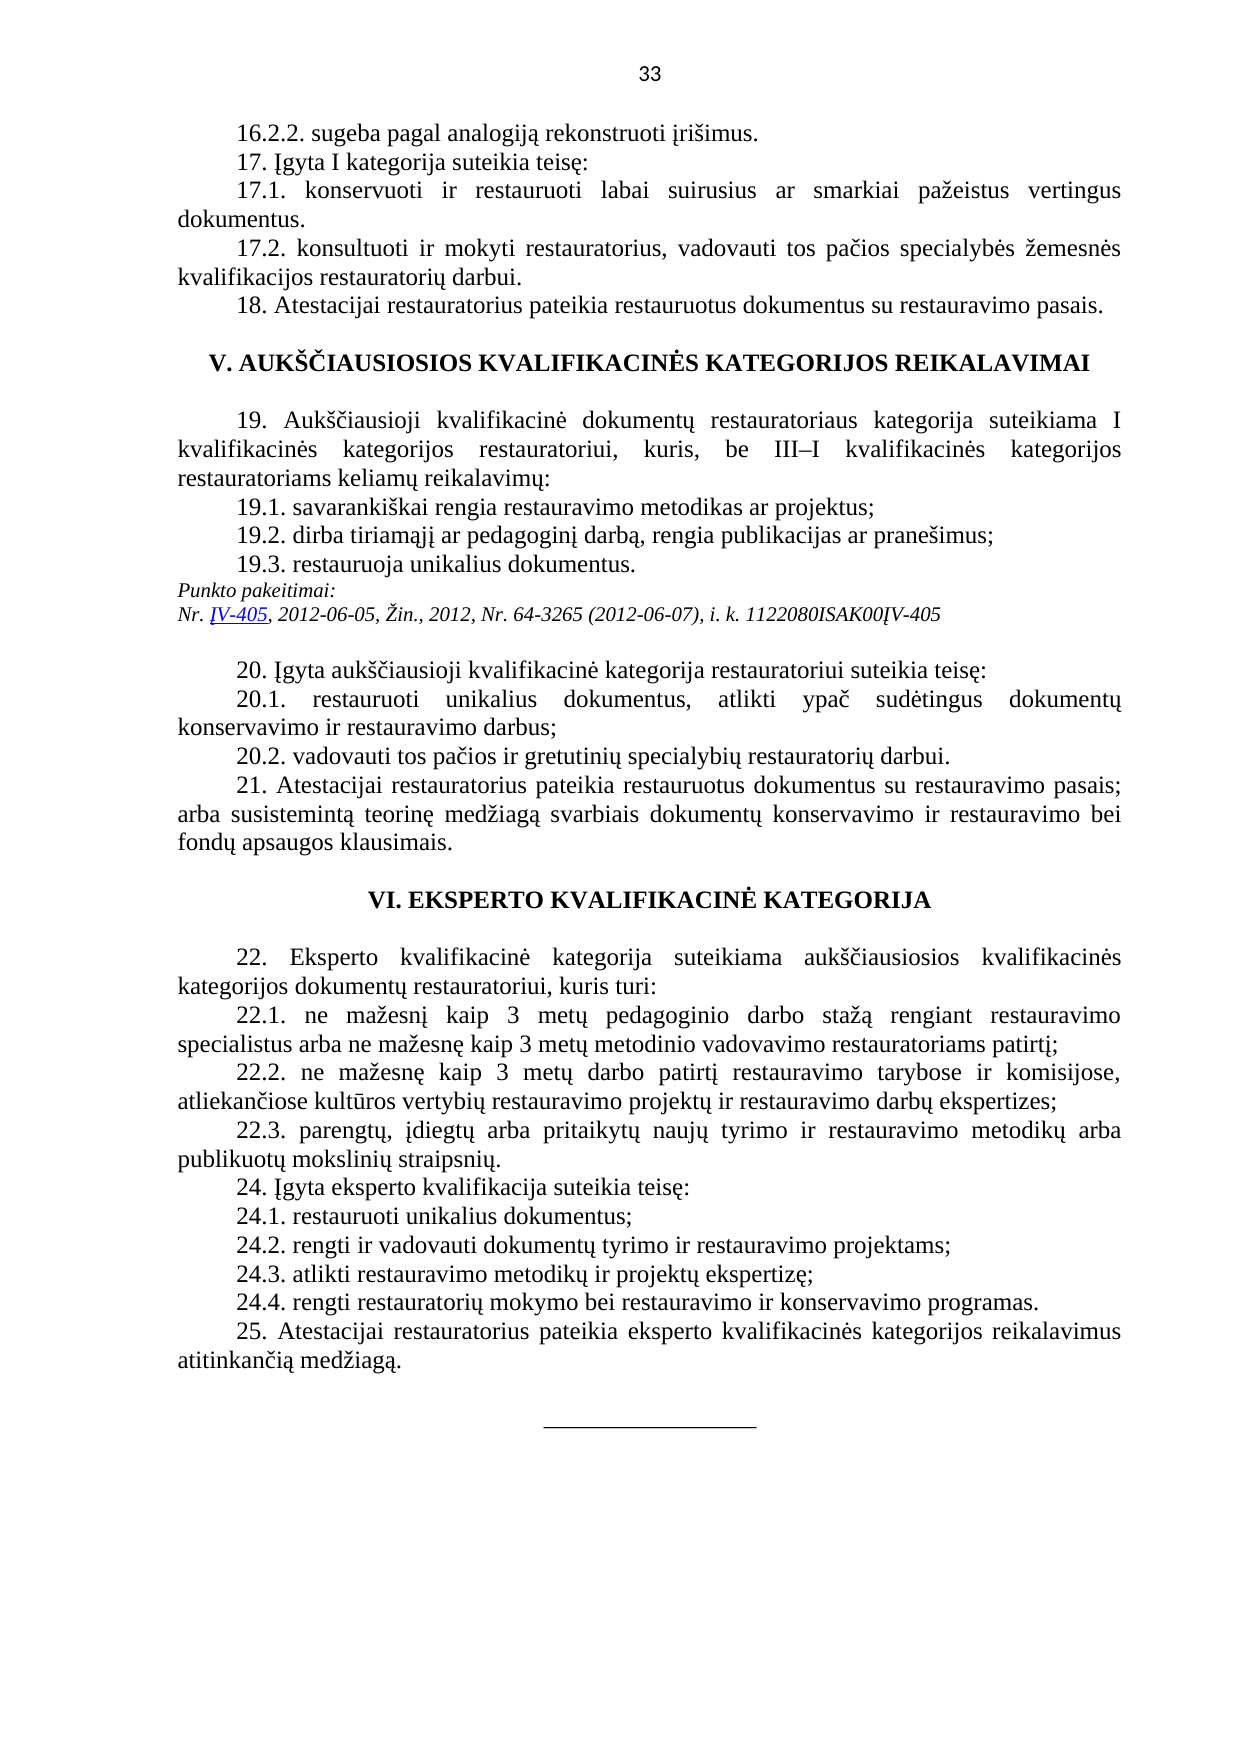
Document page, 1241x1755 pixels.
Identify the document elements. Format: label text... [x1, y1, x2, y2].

text Nr. ĮV-405, 2012-06-05, Žin., 2012, Nr. 64-3265 (2012-06-07), i. k. 1122080ISAK00ĮV-405 [177, 602, 1122, 626]
text 19. Aukščiausioji kvalifikacinė dokumentų restauratoriaus kategorija suteikiama I kvalifikacinės kategorijos restauratoriui, kuris, be III–I kvalifikacinės kategorijos restauratoriams keliamų reikalavimų: [177, 406, 1122, 492]
text 20.2. vadovauti tos pačios ir gretutinių specialybių restauratorių darbui. [177, 741, 1122, 770]
text 16.2.2. sugeba pagal analogiją rekonstruoti įrišimus. [177, 118, 1122, 147]
text 22.3. parengtų, įdiegtų arba pritaikytų naujų tyrimo ir restauravimo metodikų arba publikuotų mokslinių straipsnių. [177, 1115, 1122, 1172]
text 19.3. restauruoja unikalius dokumentus. [177, 549, 1122, 578]
text 22.2. ne mažesnę kaip 3 metų darbo patirtį restauravimo tarybose ir komisijose, atliekančiose kultūros vertybių restauravimo projektų ir restauravimo darbų ekspertizes; [177, 1057, 1122, 1115]
text 24.2. rengti ir vadovauti dokumentų tyrimo ir restauravimo projektams; [177, 1230, 1122, 1259]
text 24.1. restauruoti unikalius dokumentus; [177, 1201, 1122, 1230]
text 24.4. rengti restauratorių mokymo bei restauravimo ir konservavimo programas. [177, 1287, 1122, 1316]
text 22. Eksperto kvalifikacinė kategorija suteikiama aukščiausiosios kvalifikacinės kategorijos dokumentų restauratoriui, kuris turi: [177, 942, 1122, 1000]
text 20. Įgyta aukščiausioji kvalifikacinė kategorija restauratoriui suteikia teisę: [177, 655, 1122, 684]
text 21. Atestacijai restauratorius pateikia restauruotus dokumentus su restauravimo pasais; arba susistemintą teorinę medžiagą svarbiais dokumentų konservavimo ir restauravimo bei fondų apsaugos klausimais. [177, 770, 1122, 856]
text 25. Atestacijai restauratorius pateikia eksperto kvalifikacinės kategorijos reikalavimus atitinkančią medžiagą. [177, 1316, 1122, 1374]
text 20.1. restauruoti unikalius dokumentus, atlikti ypač sudėtingus dokumentų konservavimo ir restauravimo darbus; [177, 684, 1122, 741]
text VI. EKSPERTO KVALIFIKACINĖ KATEGORIJA [177, 885, 1122, 914]
text 22.1. ne mažesnį kaip 3 metų pedagoginio darbo stažą rengiant restauravimo specialistus arba ne mažesnę kaip 3 metų metodinio vadovavimo restauratoriams patirtį; [177, 1000, 1122, 1057]
text 17.2. konsultuoti ir mokyti restauratorius, vadovauti tos pačios specialybės žemesnės kvalifikacijos restauratorių darbui. [177, 233, 1122, 291]
text 19.1. savarankiškai rengia restauravimo metodikas ar projektus; [177, 492, 1122, 521]
text 24.3. atlikti restauravimo metodikų ir projektų ekspertizę; [177, 1259, 1122, 1287]
text Punkto pakeitimai: [177, 578, 1122, 602]
text 17.1. konservuoti ir restauruoti labai suirusius ar smarkiai pažeistus vertingus dokumentus. [177, 176, 1122, 233]
text 24. Įgyta eksperto kvalifikacija suteikia teisę: [177, 1172, 1122, 1201]
text _________________ [177, 1402, 1122, 1431]
text 18. Atestacijai restauratorius pateikia restauruotus dokumentus su restauravimo pasais. [177, 291, 1122, 319]
text 17. Įgyta I kategorija suteikia teisę: [177, 147, 1122, 176]
text 19.2. dirba tiriamąjį ar pedagoginį darbą, rengia publikacijas ar pranešimus; [177, 521, 1122, 549]
text V. AUKŠČIAUSIOSIOS KVALIFIKACINĖS KATEGORIJOS REIKALAVIMAI [177, 348, 1122, 377]
